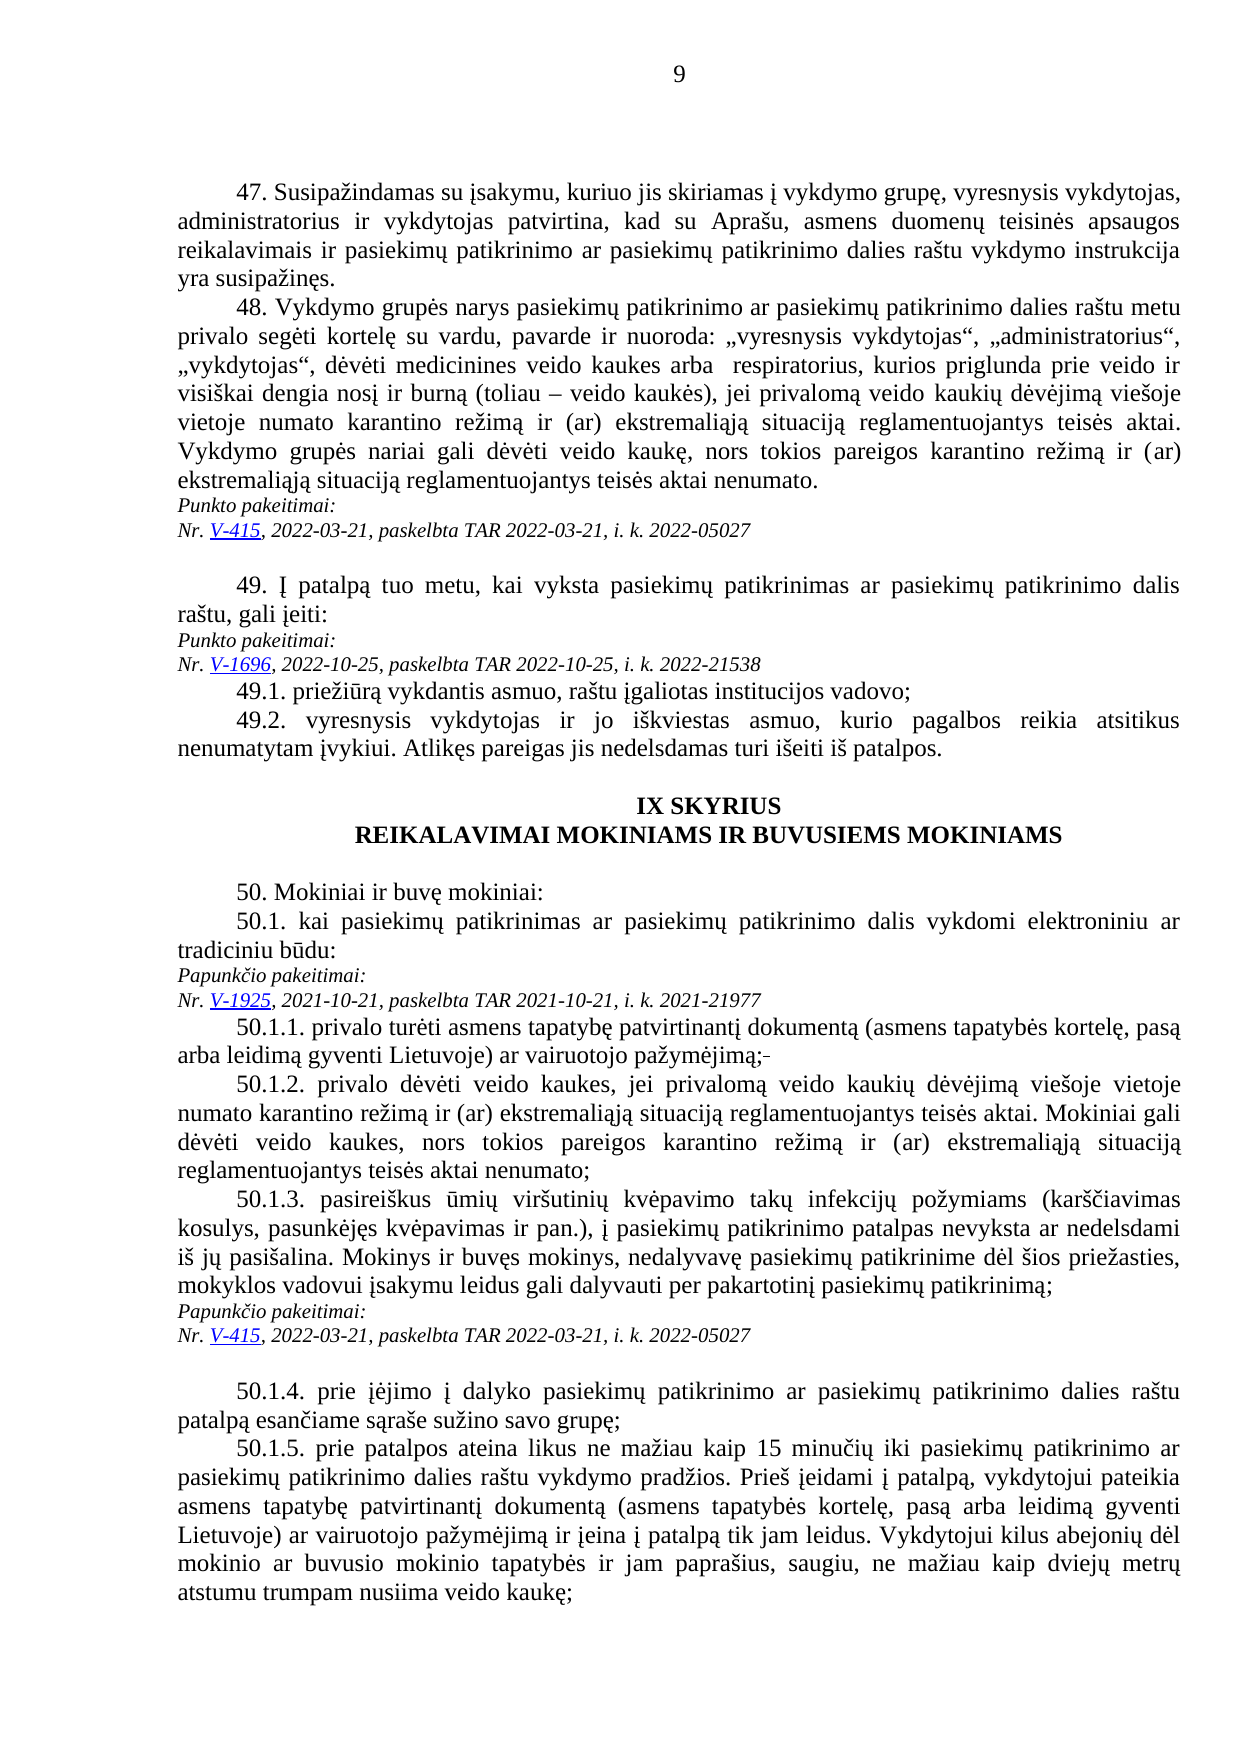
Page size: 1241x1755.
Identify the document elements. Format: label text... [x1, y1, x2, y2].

text 50.1.3. pasireiškus ūmių viršutinių kvėpavimo takų infekcijų požymiams (karščiavimas kosulys, pasunkėjęs kvėpavimas ir pan.), į pasiekimų patikrinimo patalpas nevyksta ar nedelsdami iš jų pasišalina. Mokinys ir buvęs mokinys, nedalyvavę pasiekimų patikrinime dėl šios priežasties, mokyklos vadovui įsakymu leidus gali dalyvauti per pakartotinį pasiekimų patikrinimą; [177, 1184, 1181, 1299]
text 50. Mokiniai ir buvę mokiniai: [177, 877, 1181, 906]
text Nr. V-1696, 2022-10-25, paskelbta TAR 2022-10-25, i. k. 2022-21538 [177, 652, 1181, 676]
text 50.1. kai pasiekimų patikrinimas ar pasiekimų patikrinimo dalis vykdomi elektroniniu ar tradiciniu būdu: [177, 906, 1181, 963]
text Papunkčio pakeitimai: [177, 963, 1181, 987]
text 50.1.5. prie patalpos ateina likus ne mažiau kaip 15 minučių iki pasiekimų patikrinimo ar pasiekimų patikrinimo dalies raštu vykdymo pradžios. Prieš įeidami į patalpą, vykdytojui pateikia asmens tapatybę patvirtinantį dokumentą (asmens tapatybės kortelę, pasą arba leidimą gyventi Lietuvoje) ar vairuotojo pažymėjimą ir įeina į patalpą tik jam leidus. Vykdytojui kilus abejonių dėl mokinio ar buvusio mokinio tapatybės ir jam paprašius, saugiu, ne mažiau kaip dviejų metrų atstumu trumpam nusiima veido kaukę; [177, 1433, 1181, 1606]
text 48. Vykdymo grupės narys pasiekimų patikrinimo ar pasiekimų patikrinimo dalies raštu metu privalo segėti kortelę su vardu, pavarde ir nuoroda: „vyresnysis vykdytojas“, „administratorius“, „vykdytojas“, dėvėti medicinines veido kaukes arba respiratorius, kurios priglunda prie veido ir visiškai dengia nosį ir burną (toliau – veido kaukės), jei privalomą veido kaukių dėvėjimą viešoje vietoje numato karantino režimą ir (ar) ekstremaliąją situaciją reglamentuojantys teisės aktai. Vykdymo grupės nariai gali dėvėti veido kaukę, nors tokios pareigos karantino režimą ir (ar) ekstremaliąją situaciją reglamentuojantys teisės aktai nenumato. [177, 292, 1181, 493]
text IX SKYRIUS [177, 791, 1181, 820]
text Punkto pakeitimai: [177, 493, 1181, 517]
text Punkto pakeitimai: [177, 628, 1181, 652]
text 50.1.4. prie įėjimo į dalyko pasiekimų patikrinimo ar pasiekimų patikrinimo dalies raštu patalpą esančiame sąraše sužino savo grupę; [177, 1376, 1181, 1433]
text 49.2. vyresnysis vykdytojas ir jo iškviestas asmuo, kurio pagalbos reikia atsitikus nenumatytam įvykiui. Atlikęs pareigas jis nedelsdamas turi išeiti iš patalpos. [177, 705, 1181, 762]
text 47. Susipažindamas su įsakymu, kuriuo jis skiriamas į vykdymo grupę, vyresnysis vykdytojas, administratorius ir vykdytojas patvirtina, kad su Aprašu, asmens duomenų teisinės apsaugos reikalavimais ir pasiekimų patikrinimo ar pasiekimų patikrinimo dalies raštu vykdymo instrukcija yra susipažinęs. [177, 177, 1181, 292]
text 50.1.1. privalo turėti asmens tapatybę patvirtinantį dokumentą (asmens tapatybės kortelę, pasą arba leidimą gyventi Lietuvoje) ar vairuotojo pažymėjimą; [177, 1012, 1181, 1069]
text 49. Į patalpą tuo metu, kai vyksta pasiekimų patikrinimas ar pasiekimų patikrinimo dalis raštu, gali įeiti: [177, 570, 1181, 628]
text 49.1. priežiūrą vykdantis asmuo, raštu įgaliotas institucijos vadovo; [177, 676, 1181, 705]
text Nr. V-415, 2022-03-21, paskelbta TAR 2022-03-21, i. k. 2022-05027 [177, 1323, 1181, 1347]
text Nr. V-415, 2022-03-21, paskelbta TAR 2022-03-21, i. k. 2022-05027 [177, 517, 1181, 542]
text 50.1.2. privalo dėvėti veido kaukes, jei privalomą veido kaukių dėvėjimą viešoje vietoje numato karantino režimą ir (ar) ekstremaliąją situaciją reglamentuojantys teisės aktai. Mokiniai gali dėvėti veido kaukes, nors tokios pareigos karantino režimą ir (ar) ekstremaliąją situaciją reglamentuojantys teisės aktai nenumato; [177, 1069, 1181, 1184]
text Papunkčio pakeitimai: [177, 1299, 1181, 1323]
text Nr. V-1925, 2021-10-21, paskelbta TAR 2021-10-21, i. k. 2021-21977 [177, 987, 1181, 1012]
text REIKALAVIMAI MOKINIAMS ir buvusiems mokiniams [177, 820, 1181, 848]
